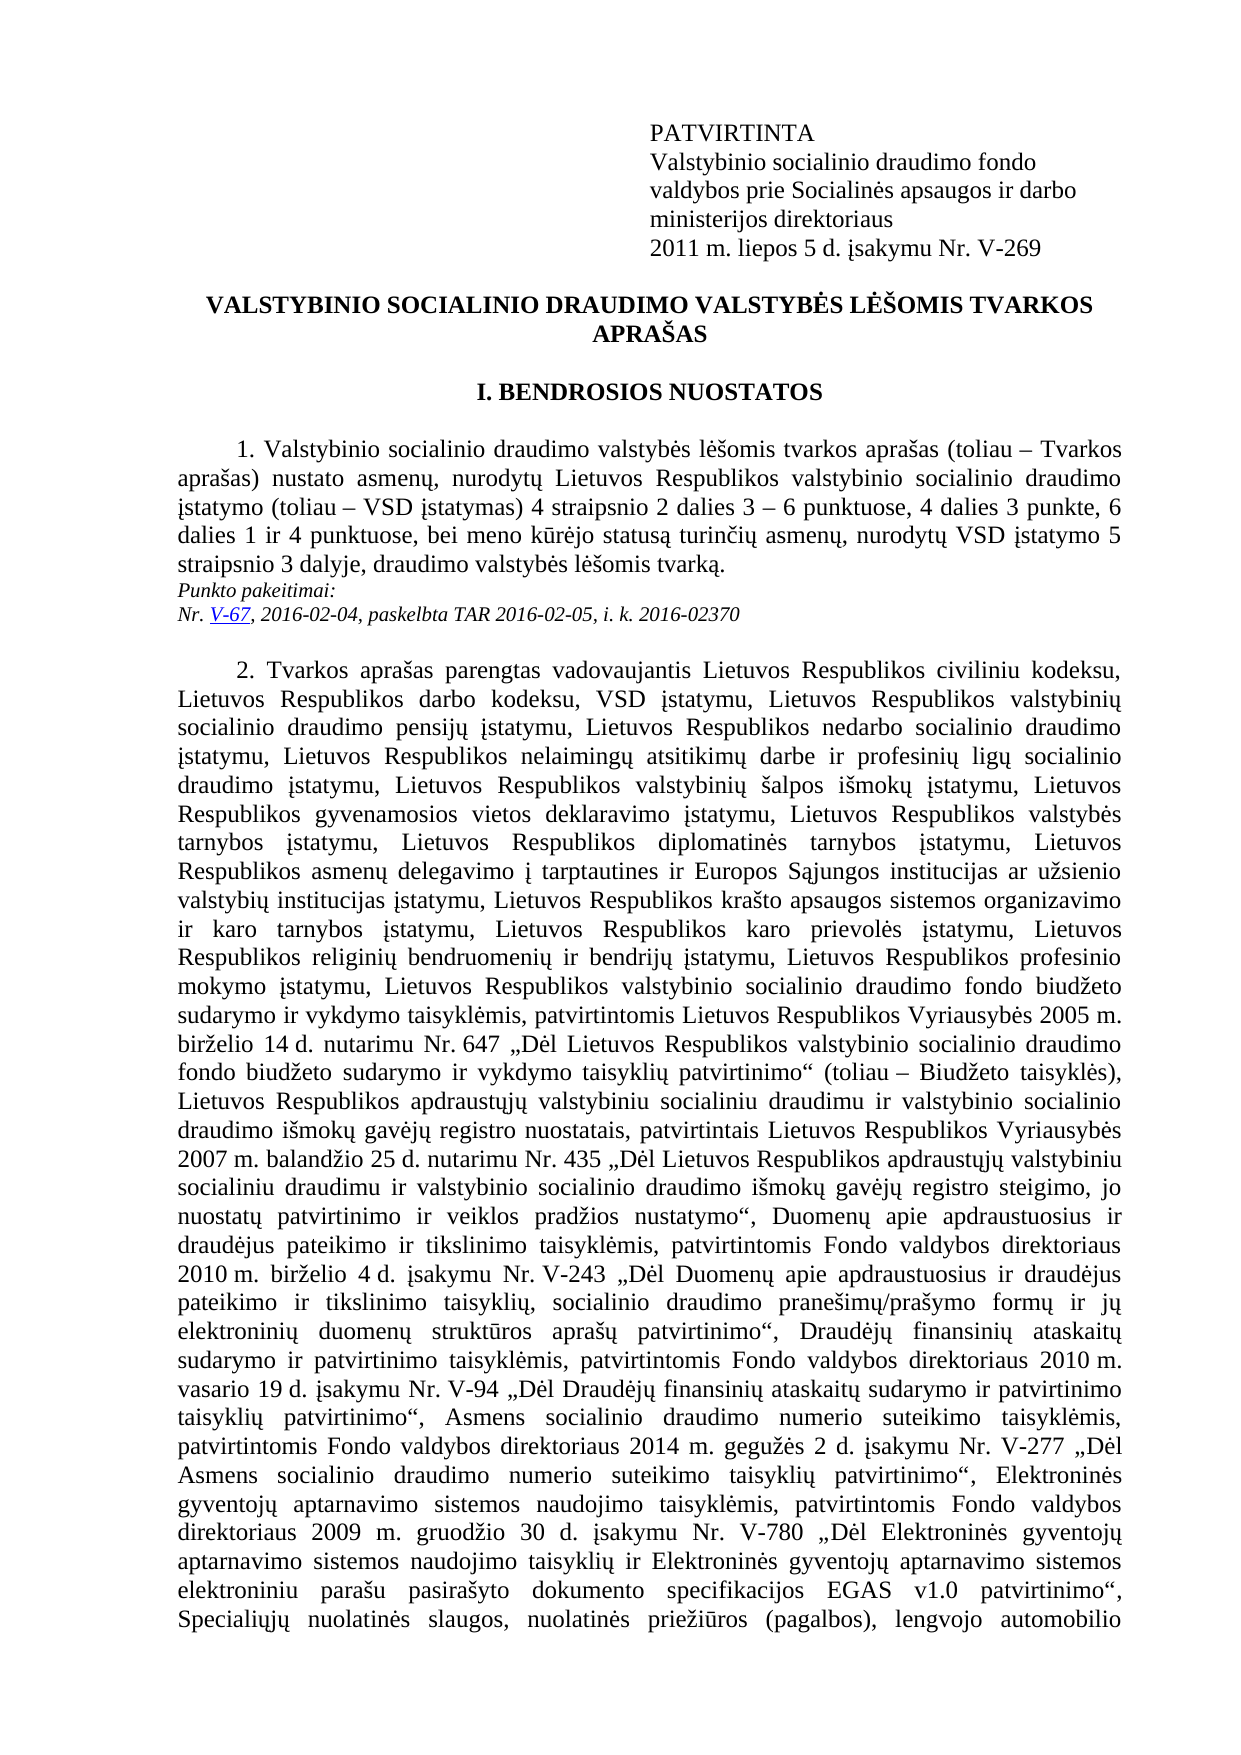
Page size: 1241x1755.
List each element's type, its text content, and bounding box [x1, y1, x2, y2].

text 2. Tvarkos aprašas parengtas vadovaujantis Lietuvos Respublikos civiliniu kodeksu, Lietuvos Respublikos darbo kodeksu, VSD įstatymu, Lietuvos Respublikos valstybinių socialinio draudimo pensijų įstatymu, Lietuvos Respublikos nedarbo socialinio draudimo įstatymu, Lietuvos Respublikos nelaimingų atsitikimų darbe ir profesinių ligų socialinio draudimo įstatymu, Lietuvos Respublikos valstybinių šalpos išmokų įstatymu, Lietuvos Respublikos gyvenamosios vietos deklaravimo įstatymu, Lietuvos Respublikos valstybės tarnybos įstatymu, Lietuvos Respublikos diplomatinės tarnybos įstatymu, Lietuvos Respublikos asmenų delegavimo į tarptautines ir Europos Sąjungos institucijas ar užsienio valstybių institucijas įstatymu, Lietuvos Respublikos krašto apsaugos sistemos organizavimo ir karo tarnybos įstatymu, Lietuvos Respublikos karo prievolės įstatymu, Lietuvos Respublikos religinių bendruomenių ir bendrijų įstatymu, Lietuvos Respublikos profesinio mokymo įstatymu, Lietuvos Respublikos valstybinio socialinio draudimo fondo biudžeto sudarymo ir vykdymo taisyklėmis, patvirtintomis Lietuvos Respublikos Vyriausybės 2005 m. birželio 14 d. nutarimu Nr. 647 „Dėl Lietuvos Respublikos valstybinio socialinio draudimo fondo biudžeto sudarymo ir vykdymo taisyklių patvirtinimo“ (toliau – Biudžeto taisyklės), Lietuvos Respublikos apdraustųjų valstybiniu socialiniu draudimu ir valstybinio socialinio draudimo išmokų gavėjų registro nuostatais, patvirtintais Lietuvos Respublikos Vyriausybės 2007 m. balandžio 25 d. nutarimu Nr. 435 „Dėl Lietuvos Respublikos apdraustųjų valstybiniu socialiniu draudimu ir valstybinio socialinio draudimo išmokų gavėjų registro steigimo, jo nuostatų patvirtinimo ir veiklos pradžios nustatymo“, Duomenų apie apdraustuosius ir draudėjus pateikimo ir tikslinimo taisyklėmis, patvirtintomis Fondo valdybos direktoriaus 2010 m. birželio 4 d. įsakymu Nr. V-243 „Dėl Duomenų apie apdraustuosius ir draudėjus pateikimo ir tikslinimo taisyklių, socialinio draudimo pranešimų/prašymo formų ir jų elektroninių duomenų struktūros aprašų patvirtinimo“, Draudėjų finansinių ataskaitų sudarymo ir patvirtinimo taisyklėmis, patvirtintomis Fondo valdybos direktoriaus 2010 m. vasario 19 d. įsakymu Nr. V-94 „Dėl Draudėjų finansinių ataskaitų sudarymo ir patvirtinimo taisyklių patvirtinimo“, Asmens socialinio draudimo numerio suteikimo taisyklėmis, patvirtintomis Fondo valdybos direktoriaus 2014 m. gegužės 2 d. įsakymu Nr. V-277 „Dėl Asmens socialinio draudimo numerio suteikimo taisyklių patvirtinimo“, Elektroninės gyventojų aptarnavimo sistemos naudojimo taisyklėmis, patvirtintomis Fondo valdybos direktoriaus 2009 m. gruodžio 30 d. įsakymu Nr. V-780 „Dėl Elektroninės gyventojų aptarnavimo sistemos naudojimo taisyklių ir Elektroninės gyventojų aptarnavimo sistemos elektroniniu parašu pasirašyto dokumento specifikacijos EGAS v1.0 patvirtinimo“, Specialiųjų nuolatinės slaugos, nuolatinės priežiūros (pagalbos), lengvojo automobilio [177, 655, 1122, 1632]
text valdybos prie Socialinės apsaugos ir darbo [649, 176, 1122, 204]
text PATVIRTINTA [649, 118, 1122, 147]
text Nr. V-67, 2016-02-04, paskelbta TAR 2016-02-05, i. k. 2016-02370 [177, 602, 1122, 626]
text 1. Valstybinio socialinio draudimo valstybės lėšomis tvarkos aprašas (toliau – Tvarkos aprašas) nustato asmenų, nurodytų Lietuvos Respublikos valstybinio socialinio draudimo įstatymo (toliau – VSD įstatymas) 4 straipsnio 2 dalies 3 – 6 punktuose, 4 dalies 3 punkte, 6 dalies 1 ir 4 punktuose, bei meno kūrėjo statusą turinčių asmenų, nurodytų VSD įstatymo 5 straipsnio 3 dalyje, draudimo valstybės lėšomis tvarką. [177, 434, 1122, 578]
text 2011 m. liepos 5 d. įsakymu Nr. V-269 [649, 233, 1122, 262]
text Valstybinio socialinio draudimo fondo [649, 147, 1122, 176]
text Punkto pakeitimai: [177, 578, 1122, 602]
text I. BENDROSIOS NUOSTATOS [177, 377, 1122, 406]
text VALSTYBINIO SOCIALINIO DRAUDIMO valstybės lėšomis TVARKOS APRAŠAS [177, 291, 1122, 348]
text ministerijos direktoriaus [649, 204, 1122, 233]
